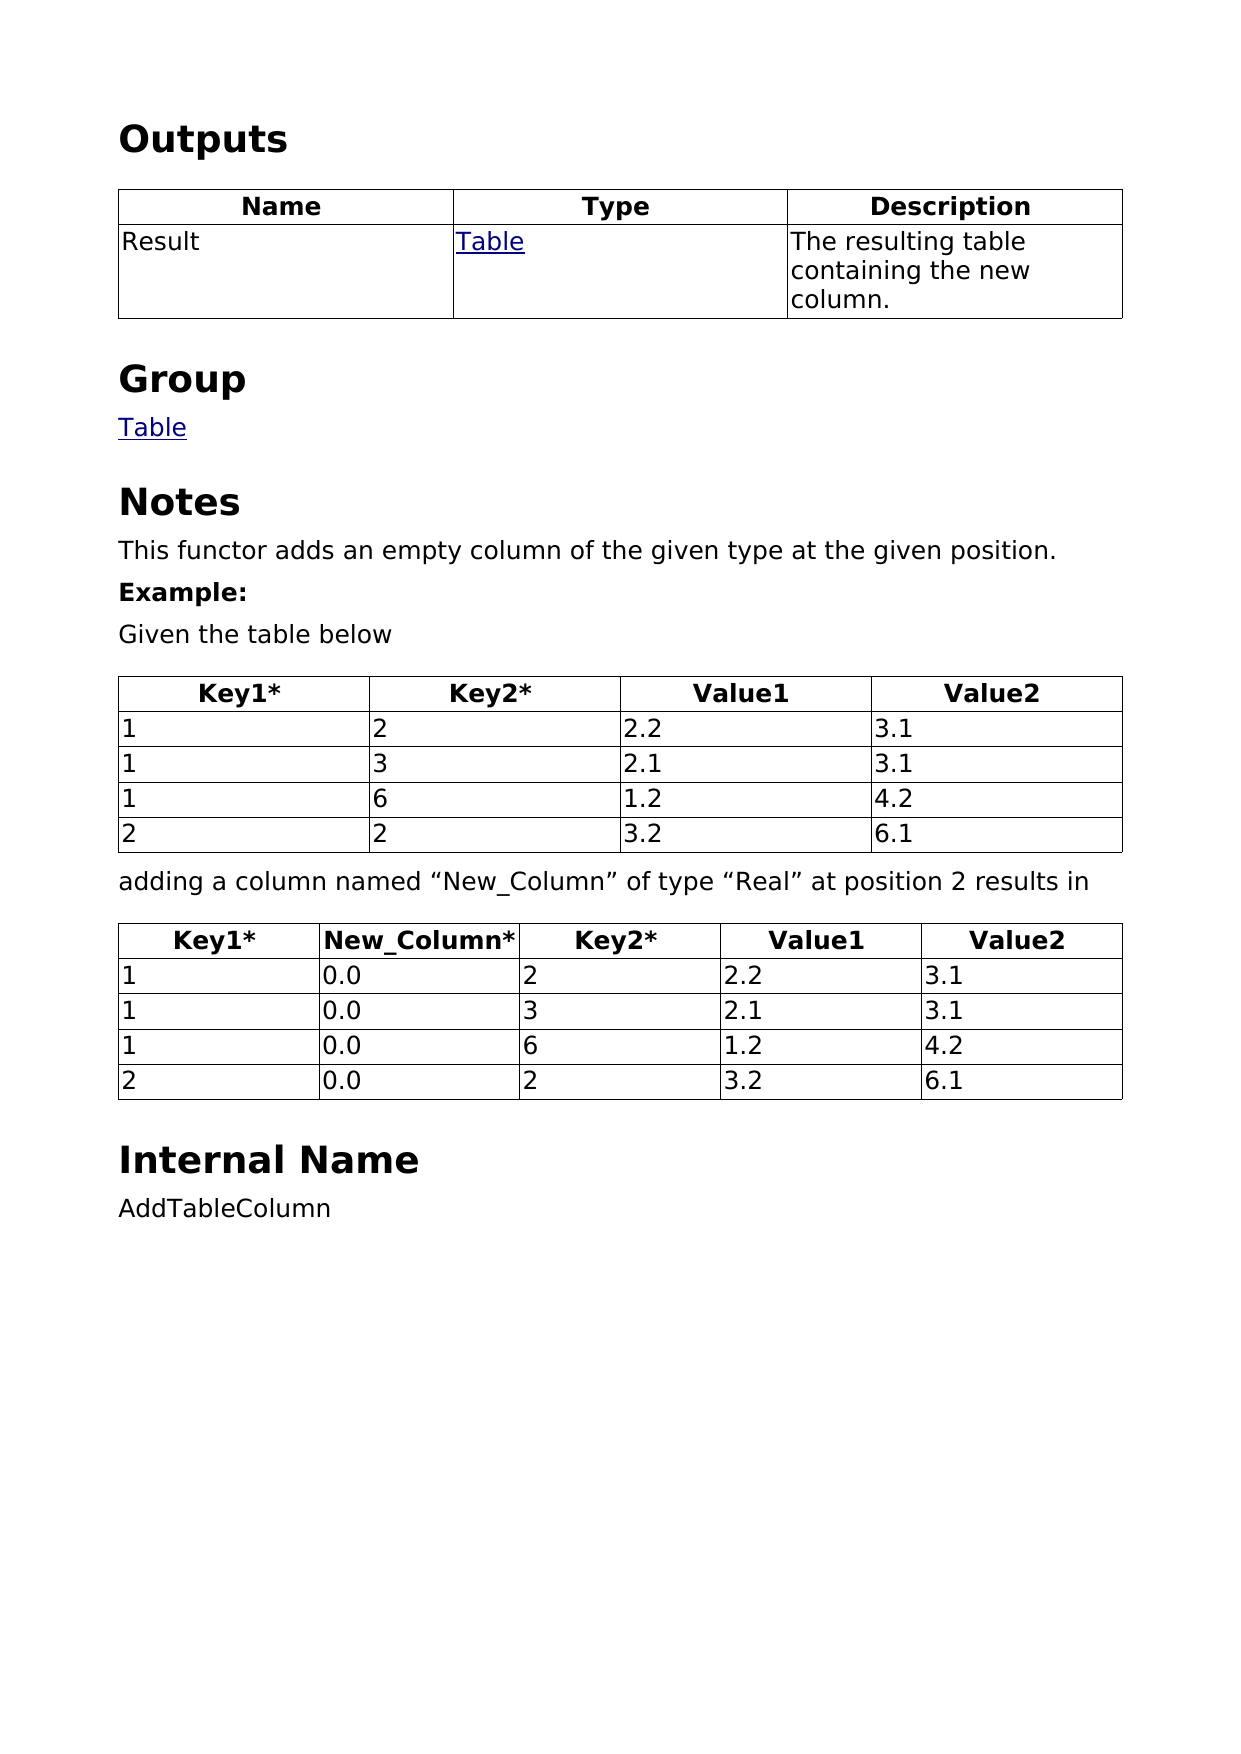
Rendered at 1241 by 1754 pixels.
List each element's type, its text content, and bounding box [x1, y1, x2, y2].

table_cell 0.0 [320, 1030, 519, 1063]
table_header Value2 [922, 924, 1122, 958]
table_cell 6.1 [922, 1065, 1122, 1099]
table_cell 0.0 [320, 994, 519, 1028]
table_cell 3.1 [922, 994, 1122, 1028]
table_cell 2 [370, 712, 620, 746]
table_header Key2* [520, 924, 720, 958]
table_header Description [788, 190, 1122, 224]
table_cell 1 [119, 747, 369, 782]
table_header Value1 [621, 677, 871, 711]
table_cell Table [454, 225, 787, 318]
table_cell 2 [370, 818, 620, 852]
text Given the table below [118, 620, 1122, 649]
text AddTableColumn [118, 1195, 1122, 1224]
table_cell 1 [119, 1030, 319, 1063]
table_cell 6 [370, 783, 620, 817]
table_cell 3.1 [922, 959, 1122, 993]
table_cell The resulting table containing the new column. [788, 225, 1122, 318]
table_cell 2 [119, 1065, 319, 1099]
subtitle Group [118, 357, 1122, 401]
table_header New_Column* [320, 924, 519, 958]
subtitle Outputs [118, 118, 1122, 162]
table_cell 2.2 [621, 712, 871, 746]
table_cell 1 [119, 959, 319, 993]
table_cell 2 [520, 1065, 720, 1099]
text adding a column named “New_Column” of type “Real” at position 2 results in [118, 867, 1122, 896]
subtitle Internal Name [118, 1138, 1122, 1182]
table_cell 0.0 [320, 959, 519, 993]
table_cell 1 [119, 783, 369, 817]
table_cell Result [119, 225, 453, 318]
table_cell 1.2 [621, 783, 871, 817]
table_cell 1 [119, 712, 369, 746]
table_cell 3 [370, 747, 620, 782]
table_cell 2 [520, 959, 720, 993]
table_cell 3.1 [872, 747, 1122, 782]
text Table [118, 414, 1122, 443]
table_cell 3.2 [621, 818, 871, 852]
text Example: [118, 578, 1122, 607]
table_header Name [119, 190, 453, 224]
table_cell 1 [119, 994, 319, 1028]
table_cell 3 [520, 994, 720, 1028]
table_header Value1 [721, 924, 921, 958]
text This functor adds an empty column of the given type at the given position. [118, 536, 1122, 566]
table_header Key1* [119, 924, 319, 958]
table_cell 4.2 [872, 783, 1122, 817]
table_cell 2.1 [721, 994, 921, 1028]
table_header Key1* [119, 677, 369, 711]
table_cell 3.2 [721, 1065, 921, 1099]
table_header Value2 [872, 677, 1122, 711]
table_cell 0.0 [320, 1065, 519, 1099]
table_cell 3.1 [872, 712, 1122, 746]
table_cell 2 [119, 818, 369, 852]
table_cell 6.1 [872, 818, 1122, 852]
subtitle Notes [118, 480, 1122, 524]
table_cell 2.2 [721, 959, 921, 993]
table_header Type [454, 190, 787, 224]
table_cell 6 [520, 1030, 720, 1063]
table_cell 1.2 [721, 1030, 921, 1063]
table_cell 2.1 [621, 747, 871, 782]
table_header Key2* [370, 677, 620, 711]
table_cell 4.2 [922, 1030, 1122, 1063]
